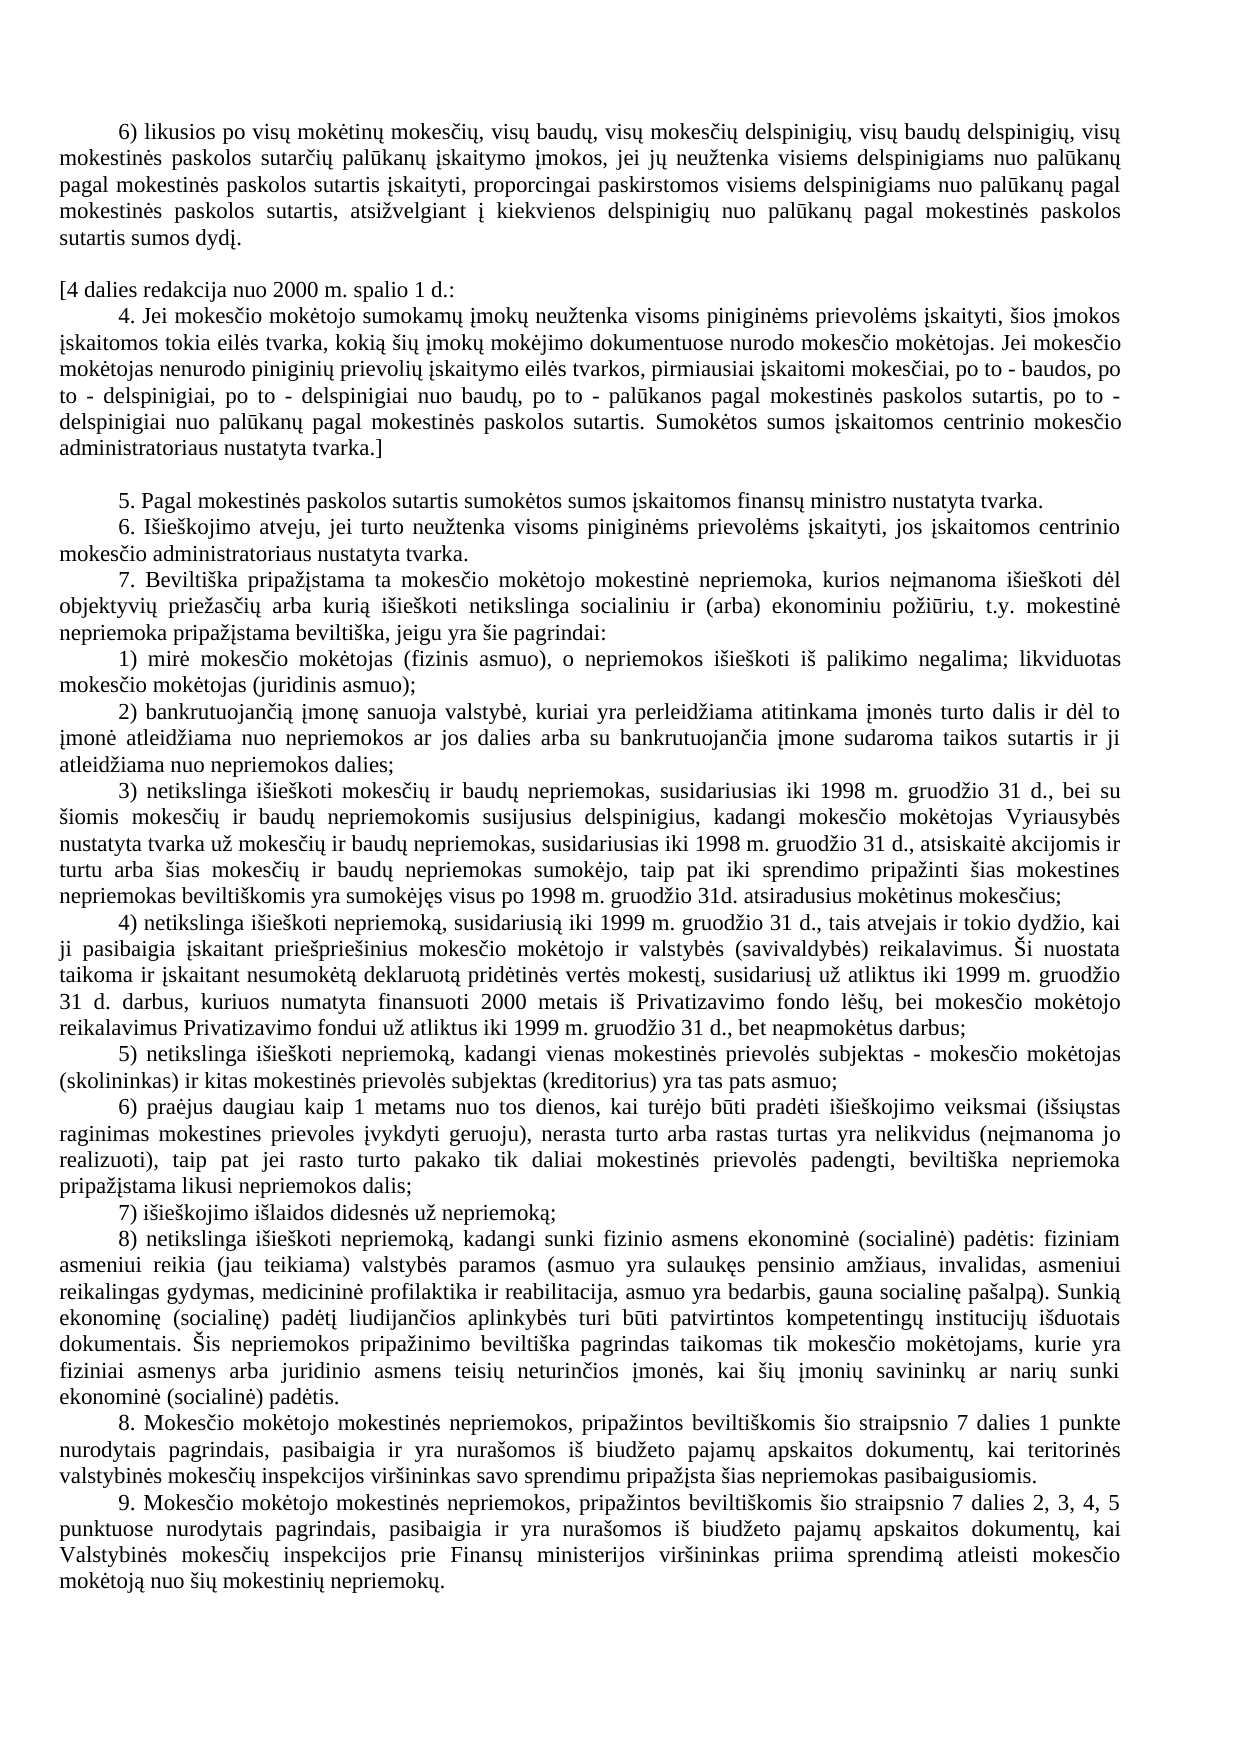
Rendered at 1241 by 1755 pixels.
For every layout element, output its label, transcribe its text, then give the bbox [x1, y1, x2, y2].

text 7. Beviltiška pripažįstama ta mokesčio mokėtojo mokestinė nepriemoka, kurios neįmanoma išieškoti dėl objektyvių priežasčių arba kurią išieškoti netikslinga socialiniu ir (arba) ekonominiu požiūriu, t.y. mokestinė nepriemoka pripažįstama beviltiška, jeigu yra šie pagrindai: [59, 566, 1122, 645]
text 8. Mokesčio mokėtojo mokestinės nepriemokos, pripažintos beviltiškomis šio straipsnio 7 dalies 1 punkte nurodytais pagrindais, pasibaigia ir yra nurašomos iš biudžeto pajamų apskaitos dokumentų, kai teritorinės valstybinės mokesčių inspekcijos viršininkas savo sprendimu pripažįsta šias nepriemokas pasibaigusiomis. [59, 1409, 1122, 1488]
text 8) netikslinga išieškoti nepriemoką, kadangi sunki fizinio asmens ekonominė (socialinė) padėtis: fiziniam asmeniui reikia (jau teikiama) valstybės paramos (asmuo yra sulaukęs pensinio amžiaus, invalidas, asmeniui reikalingas gydymas, medicininė profilaktika ir reabilitacija, asmuo yra bedarbis, gauna socialinę pašalpą). Sunkią ekonominę (socialinę) padėtį liudijančios aplinkybės turi būti patvirtintos kompetentingų institucijų išduotais dokumentais. Šis nepriemokos pripažinimo beviltiška pagrindas taikomas tik mokesčio mokėtojams, kurie yra fiziniai asmenys arba juridinio asmens teisių neturinčios įmonės, kai šių įmonių savininkų ar narių sunki ekonominė (socialinė) padėtis. [59, 1225, 1122, 1409]
text 6) likusios po visų mokėtinų mokesčių, visų baudų, visų mokesčių delspinigių, visų baudų delspinigių, visų mokestinės paskolos sutarčių palūkanų įskaitymo įmokos, jei jų neužtenka visiems delspinigiams nuo palūkanų pagal mokestinės paskolos sutartis įskaityti, proporcingai paskirstomos visiems delspinigiams nuo palūkanų pagal mokestinės paskolos sutartis, atsižvelgiant į kiekvienos delspinigių nuo palūkanų pagal mokestinės paskolos sutartis sumos dydį. [59, 118, 1122, 250]
text 2) bankrutuojančią įmonę sanuoja valstybė, kuriai yra perleidžiama atitinkama įmonės turto dalis ir dėl to įmonė atleidžiama nuo nepriemokos ar jos dalies arba su bankrutuojančia įmone sudaroma taikos sutartis ir ji atleidžiama nuo nepriemokos dalies; [59, 698, 1122, 777]
text 5. Pagal mokestinės paskolos sutartis sumokėtos sumos įskaitomos finansų ministro nustatyta tvarka. [59, 487, 1122, 513]
text 4. Jei mokesčio mokėtojo sumokamų įmokų neužtenka visoms piniginėms prievolėms įskaityti, šios įmokos įskaitomos tokia eilės tvarka, kokią šių įmokų mokėjimo dokumentuose nurodo mokesčio mokėtojas. Jei mokesčio mokėtojas nenurodo piniginių prievolių įskaitymo eilės tvarkos, pirmiausiai įskaitomi mokesčiai, po to - baudos, po to - delspinigiai, po to - delspinigiai nuo baudų, po to - palūkanos pagal mokestinės paskolos sutartis, po to - delspinigiai nuo palūkanų pagal mokestinės paskolos sutartis. Sumokėtos sumos įskaitomos centrinio mokesčio administratoriaus nustatyta tvarka.] [59, 303, 1122, 461]
text 1) mirė mokesčio mokėtojas (fizinis asmuo), o nepriemokos išieškoti iš palikimo negalima; likviduotas mokesčio mokėtojas (juridinis asmuo); [59, 645, 1122, 698]
text 5) netikslinga išieškoti nepriemoką, kadangi vienas mokestinės prievolės subjektas - mokesčio mokėtojas (skolininkas) ir kitas mokestinės prievolės subjektas (kreditorius) yra tas pats asmuo; [59, 1041, 1122, 1093]
text 9. Mokesčio mokėtojo mokestinės nepriemokos, pripažintos beviltiškomis šio straipsnio 7 dalies 2, 3, 4, 5 punktuose nurodytais pagrindais, pasibaigia ir yra nurašomos iš biudžeto pajamų apskaitos dokumentų, kai Valstybinės mokesčių inspekcijos prie Finansų ministerijos viršininkas priima sprendimą atleisti mokesčio mokėtoją nuo šių mokestinių nepriemokų. [59, 1488, 1122, 1594]
text 7) išieškojimo išlaidos didesnės už nepriemoką; [59, 1199, 1122, 1225]
text [4 dalies redakcija nuo 2000 m. spalio 1 d.: [59, 276, 1122, 303]
text 4) netikslinga išieškoti nepriemoką, susidariusią iki 1999 m. gruodžio 31 d., tais atvejais ir tokio dydžio, kai ji pasibaigia įskaitant priešpriešinius mokesčio mokėtojo ir valstybės (savivaldybės) reikalavimus. Ši nuostata taikoma ir įskaitant nesumokėtą deklaruotą pridėtinės vertės mokestį, susidariusį už atliktus iki 1999 m. gruodžio 31 d. darbus, kuriuos numatyta finansuoti 2000 metais iš Privatizavimo fondo lėšų, bei mokesčio mokėtojo reikalavimus Privatizavimo fondui už atliktus iki 1999 m. gruodžio 31 d., bet neapmokėtus darbus; [59, 909, 1122, 1041]
text 6) praėjus daugiau kaip 1 metams nuo tos dienos, kai turėjo būti pradėti išieškojimo veiksmai (išsiųstas raginimas mokestines prievoles įvykdyti geruoju), nerasta turto arba rastas turtas yra nelikvidus (neįmanoma jo realizuoti), taip pat jei rasto turto pakako tik daliai mokestinės prievolės padengti, beviltiška nepriemoka pripažįstama likusi nepriemokos dalis; [59, 1093, 1122, 1199]
text 3) netikslinga išieškoti mokesčių ir baudų nepriemokas, susidariusias iki 1998 m. gruodžio 31 d., bei su šiomis mokesčių ir baudų nepriemokomis susijusius delspinigius, kadangi mokesčio mokėtojas Vyriausybės nustatyta tvarka už mokesčių ir baudų nepriemokas, susidariusias iki 1998 m. gruodžio 31 d., atsiskaitė akcijomis ir turtu arba šias mokesčių ir baudų nepriemokas sumokėjo, taip pat iki sprendimo pripažinti šias mokestines nepriemokas beviltiškomis yra sumokėjęs visus po 1998 m. gruodžio 31d. atsiradusius mokėtinus mokesčius; [59, 777, 1122, 909]
text 6. Išieškojimo atveju, jei turto neužtenka visoms piniginėms prievolėms įskaityti, jos įskaitomos centrinio mokesčio administratoriaus nustatyta tvarka. [59, 513, 1122, 566]
